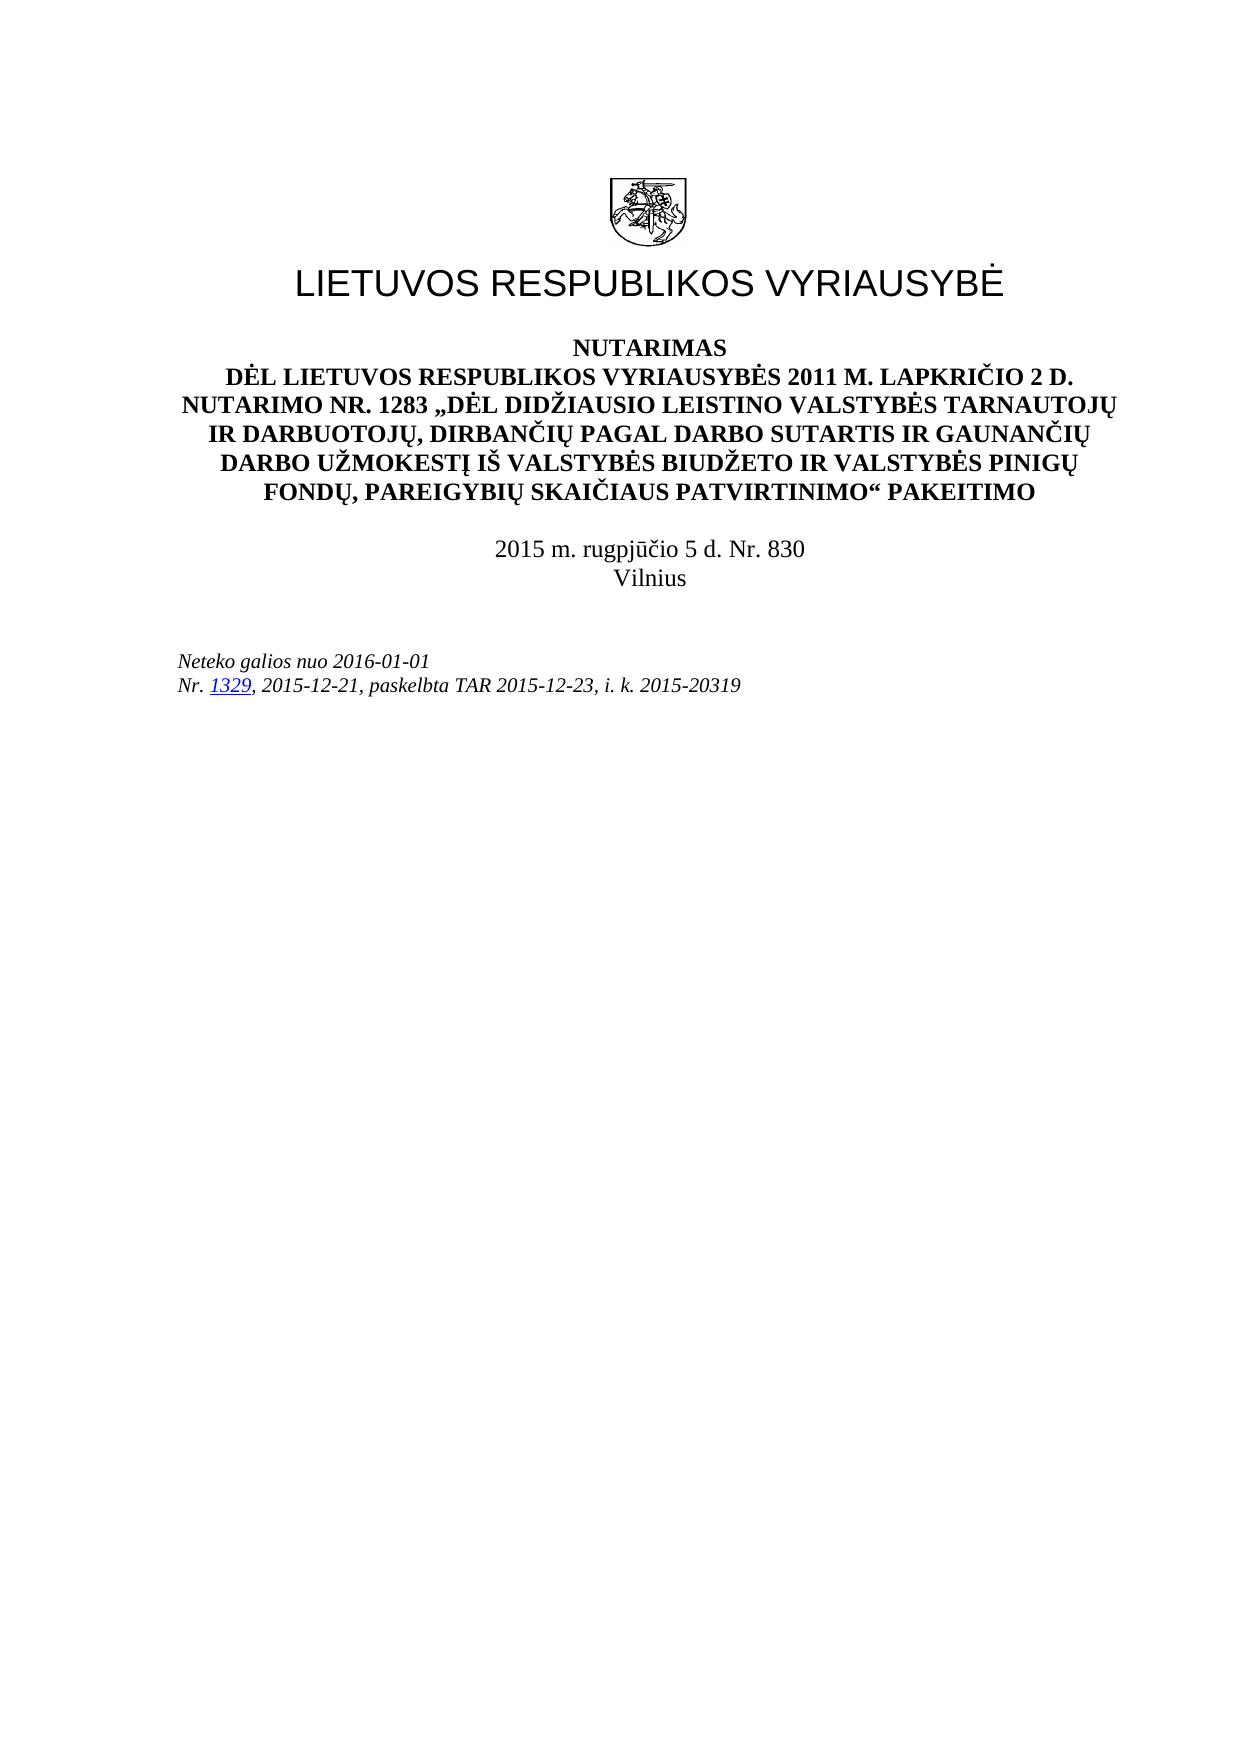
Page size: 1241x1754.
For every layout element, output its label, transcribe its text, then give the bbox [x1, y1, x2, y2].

text 2015 m. rugpjūčio 5 d. Nr. 830 Vilnius [177, 534, 1122, 592]
text Neteko galios nuo 2016-01-01 [177, 649, 1122, 673]
text Dėl LIETUVOS RESPUBLIKOS VYRIAUSYBĖS 2011 M. LAPKRIČIO 2 D. NUTARIMO NR. 1283 „DĖL DIDŽIAUSIO LEISTINO VALSTYBĖS TARNAUTOJŲ IR DARBUOTOJŲ, DIRBANČIŲ PAGAL DARBO SUTARTIS IR GAUNANČIŲ DARBO UŽMOKESTĮ IŠ VALSTYBĖS BIUDŽETO IR VALSTYBĖS PINIGŲ FONDŲ, PAREIGYBIŲ SKAIČIAUS PATVIRTINIMO“ PAKEITIMO [177, 362, 1122, 505]
text Lietuvos Respublikos Vyriausybė [177, 261, 1122, 304]
text Nr. 1329, 2015-12-21, paskelbta TAR 2015-12-23, i. k. 2015-20319 [177, 673, 1122, 697]
text nutarimas [177, 333, 1122, 362]
